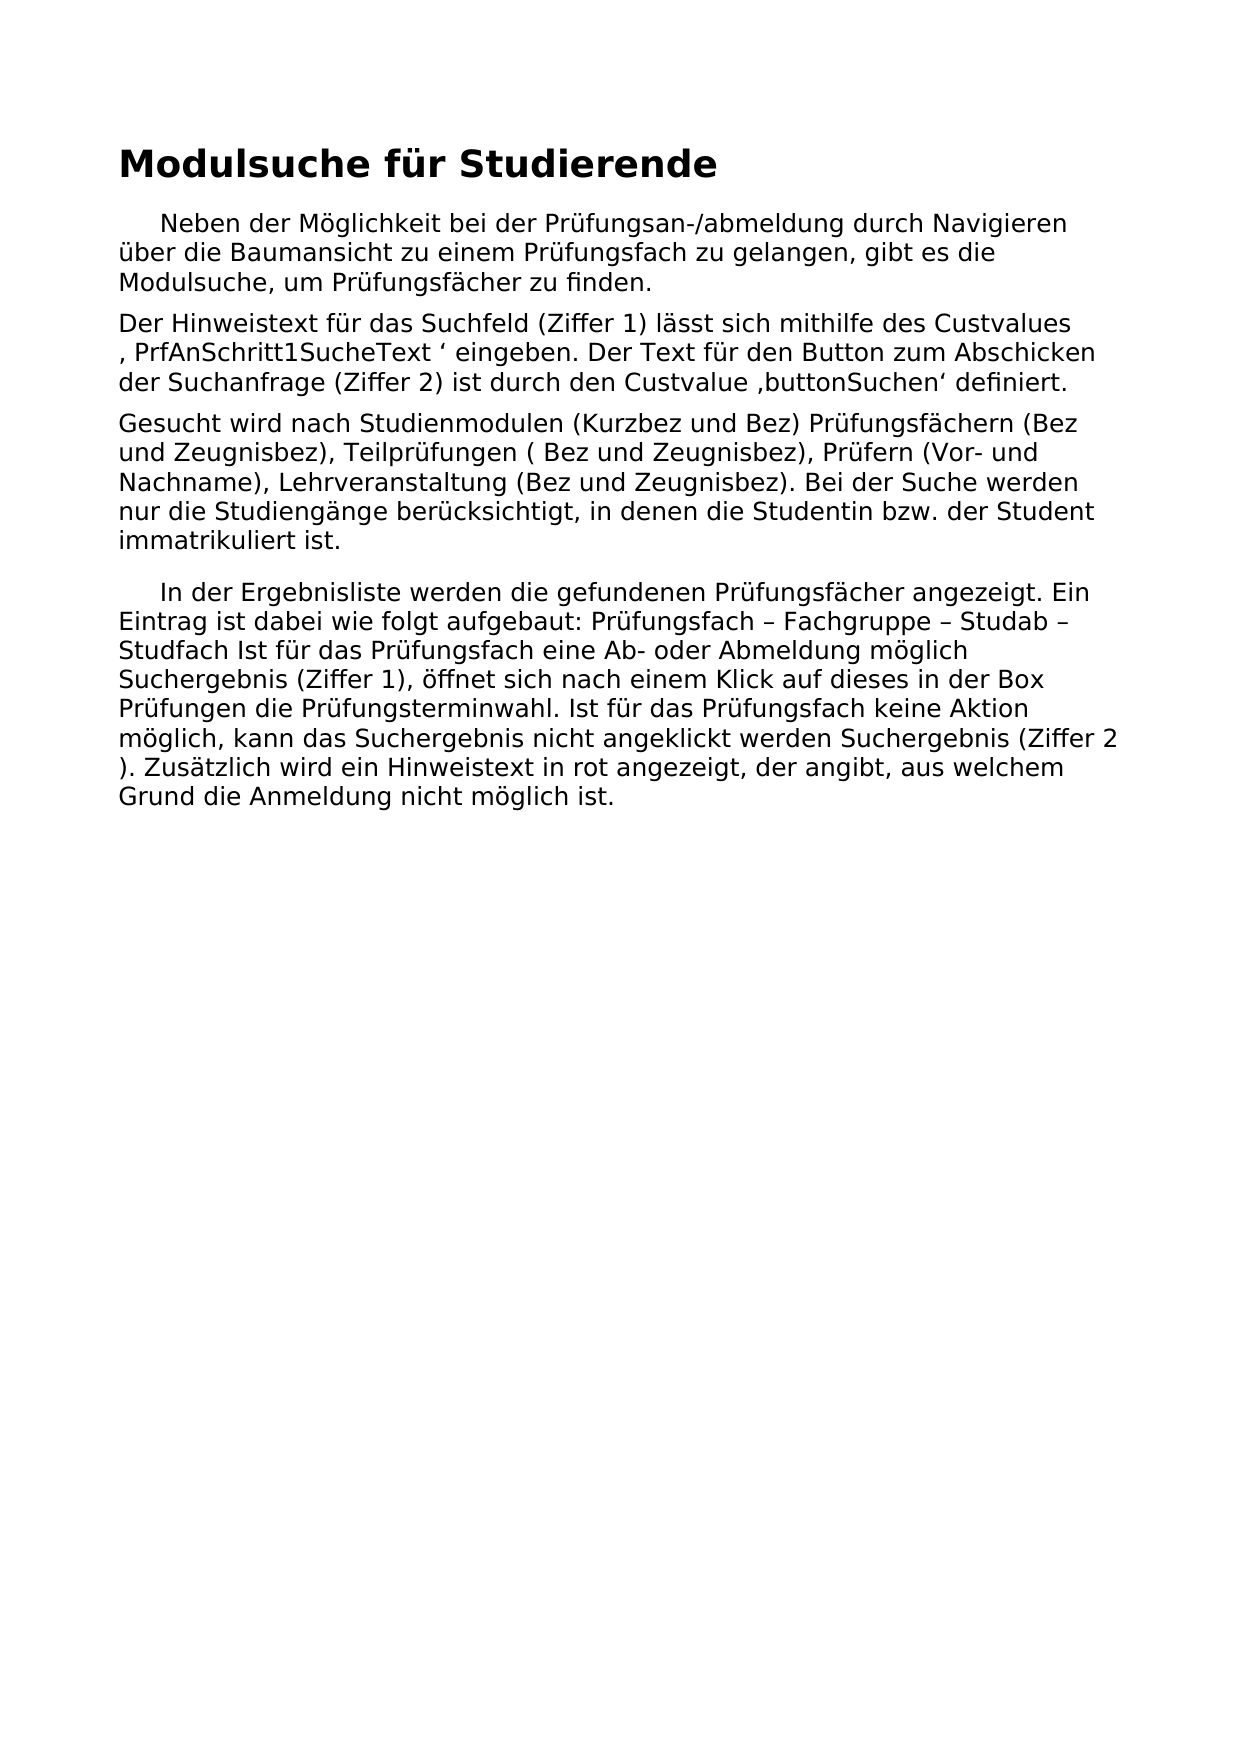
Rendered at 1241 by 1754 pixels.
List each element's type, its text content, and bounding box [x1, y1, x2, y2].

text Der Hinweistext für das Suchfeld (Ziffer 1) lässt sich mithilfe des Custvalues ‚ PrfAnSchritt1SucheText ‘ eingeben. Der Text für den Button zum Abschicken der Suchanfrage (Ziffer 2) ist durch den Custvalue ‚buttonSuchen‘ definiert. [118, 309, 1122, 397]
text Gesucht wird nach Studienmodulen (Kurzbez und Bez) Prüfungsfächern (Bez und Zeugnisbez), Teilprüfungen ( Bez und Zeugnisbez), Prüfern (Vor- und Nachname), Lehrveranstaltung (Bez und Zeugnisbez). Bei der Suche werden nur die Studiengänge berücksichtigt, in denen die Studentin bzw. der Student immatrikuliert ist. [118, 409, 1122, 555]
text Neben der Möglichkeit bei der Prüfungsan-/abmeldung durch Navigieren über die Baumansicht zu einem Prüfungsfach zu gelangen, gibt es die Modulsuche, um Prüfungsfächer zu finden. [118, 199, 1122, 297]
subtitle Modulsuche für Studierende [118, 143, 1122, 187]
text In der Ergebnisliste werden die gefundenen Prüfungsfächer angezeigt. Ein Eintrag ist dabei wie folgt aufgebaut: Prüfungsfach – Fachgruppe – Studab – Studfach Ist für das Prüfungsfach eine Ab- oder Abmeldung möglich Suchergebnis (Ziffer 1), öffnet sich nach einem Klick auf dieses in der Box Prüfungen die Prüfungsterminwahl. Ist für das Prüfungsfach keine Aktion möglich, kann das Suchergebnis nicht angeklickt werden Suchergebnis (Ziffer 2 ). Zusätzlich wird ein Hinweistext in rot angezeigt, der angibt, aus welchem Grund die Anmeldung nicht möglich ist. [118, 568, 1122, 811]
